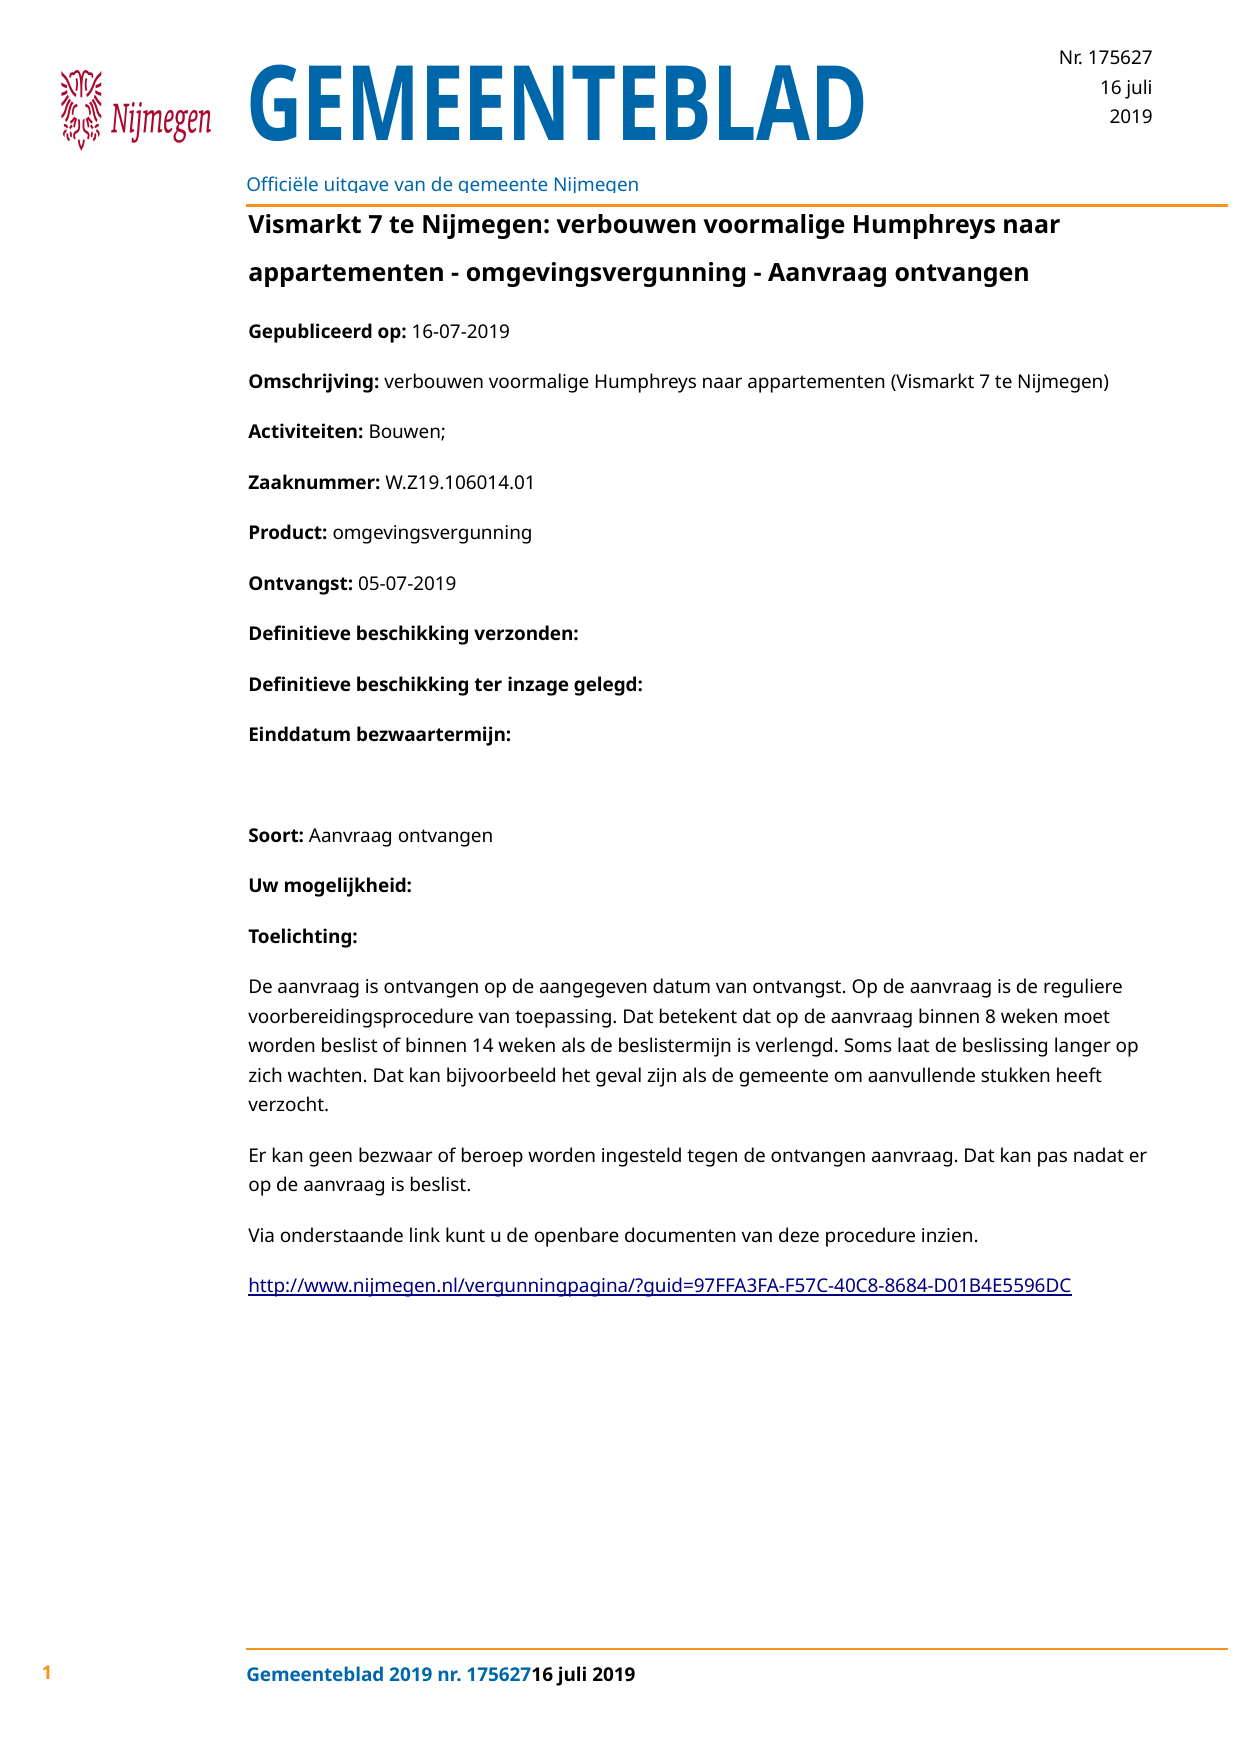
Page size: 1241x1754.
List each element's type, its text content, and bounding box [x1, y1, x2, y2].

text Activiteiten: Bouwen; [248, 419, 1152, 444]
text Gepubliceerd op: 16-07-2019 [248, 318, 1152, 344]
text Er kan geen bezwaar of beroep worden ingesteld tegen de ontvangen aanvraag. Dat kan pas nadat er op de aanvraag is beslist. [248, 1142, 1152, 1197]
text Omschrijving: verbouwen voormalige Humphreys naar appartementen (Vismarkt 7 te Nijmegen) [248, 368, 1152, 394]
text Vismarkt 7 te Nijmegen: verbouwen voormalige Humphreys naar appartementen - omgevingsvergunning - Aanvraag ontvangen [248, 207, 1152, 288]
text Ontvangst: 05-07-2019 [248, 570, 1152, 596]
text Einddatum bezwaartermijn: [248, 721, 1152, 747]
text Definitieve beschikking verzonden: [248, 620, 1152, 646]
text Product: omgevingsvergunning [248, 519, 1152, 545]
text Zaaknummer: W.Z19.106014.01 [248, 469, 1152, 495]
text Via onderstaande link kunt u de openbare documenten van deze procedure inzien. [248, 1222, 1152, 1248]
text De aanvraag is ontvangen op de aangegeven datum van ontvangst. Op de aanvraag is de reguliere voorbereidingsprocedure van toepassing. Dat betekent dat op de aanvraag binnen 8 weken moet worden beslist of binnen 14 weken als de beslistermijn is verlengd. Soms laat de beslissing langer op zich wachten. Dat kan bijvoorbeeld het geval zijn als de gemeente om aanvullende stukken heeft verzocht. [248, 973, 1152, 1117]
text http://www.nijmegen.nl/vergunningpagina/?guid=97FFA3FA-F57C-40C8-8684-D01B4E5596DC [248, 1272, 1152, 1298]
text Toelichting: [248, 923, 1152, 949]
text Uw mogelijkheid: [248, 872, 1152, 898]
text Soort: Aanvraag ontvangen [248, 822, 1152, 848]
picture [41, 47, 231, 172]
text Definitieve beschikking ter inzage gelegd: [248, 671, 1152, 697]
